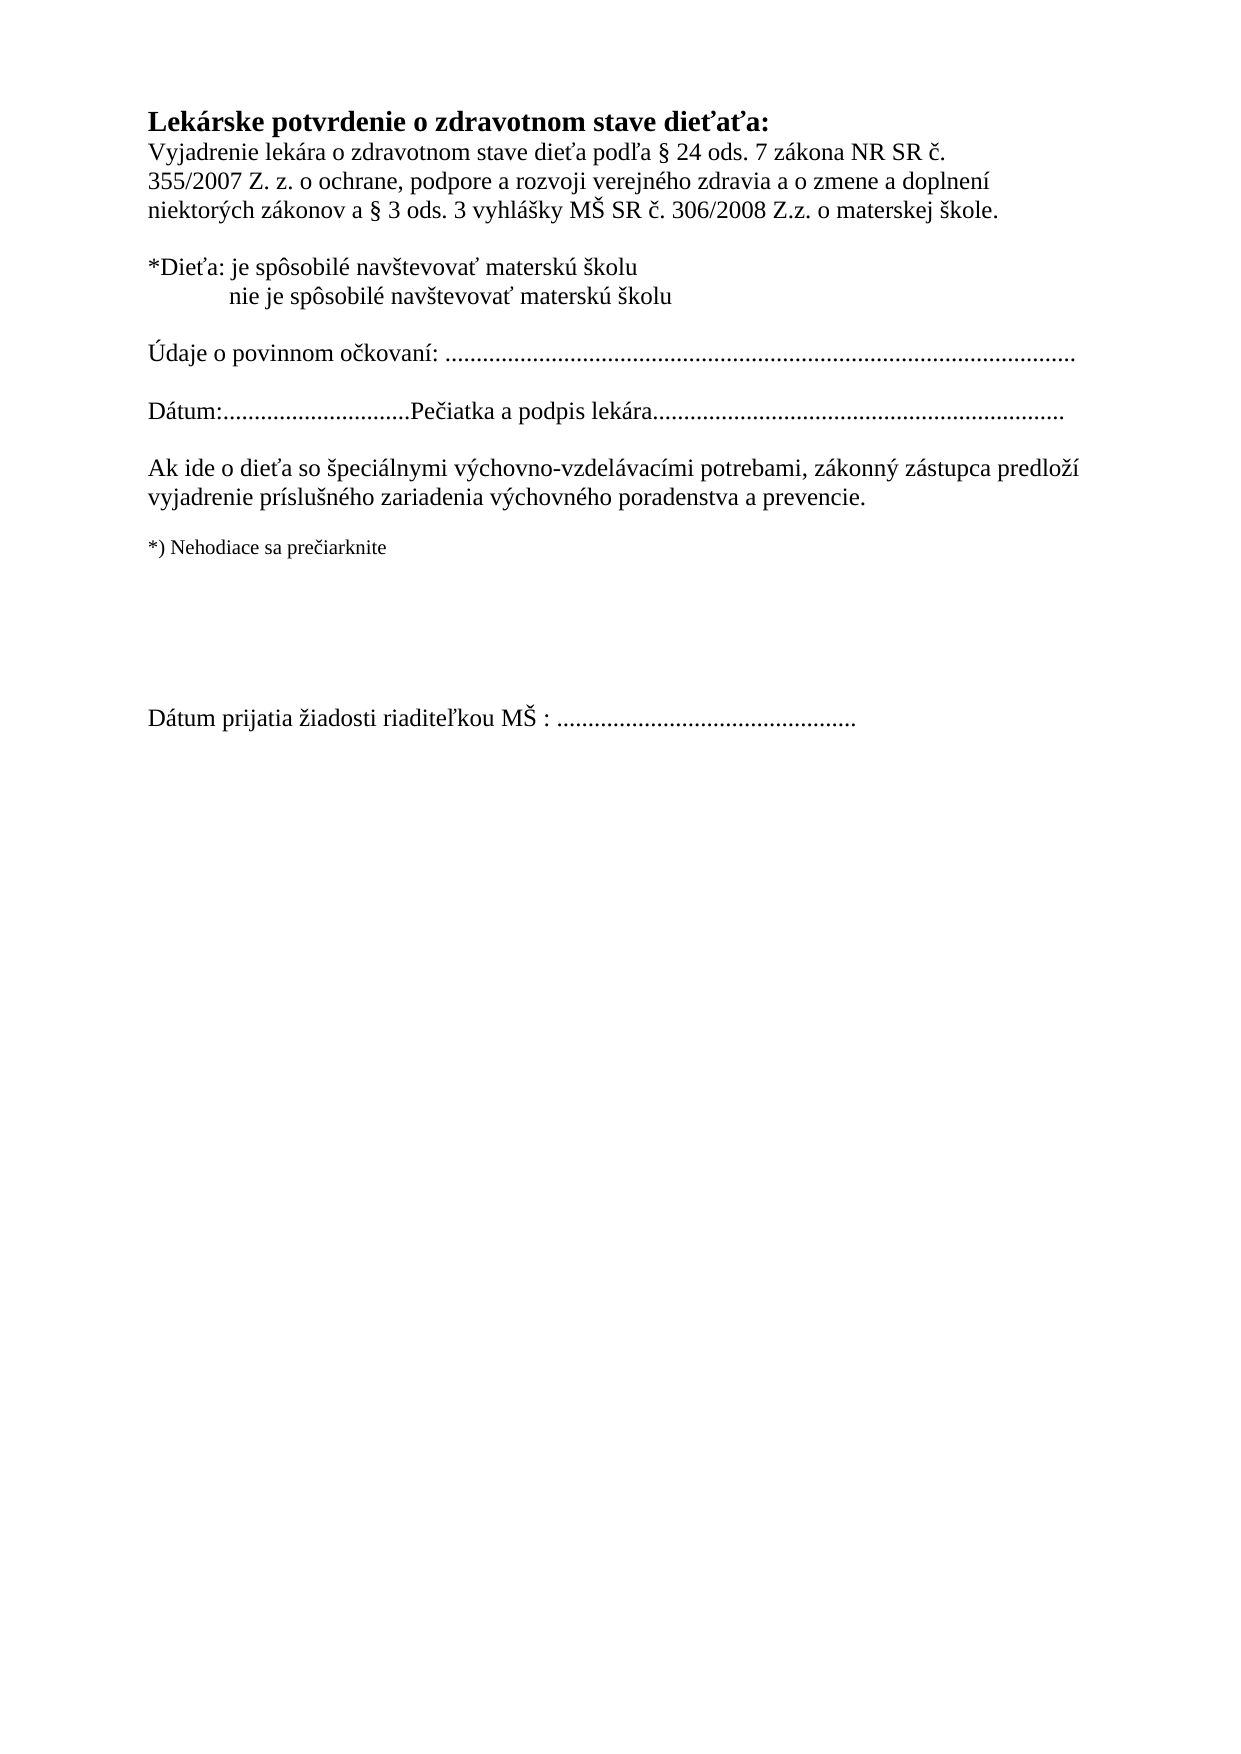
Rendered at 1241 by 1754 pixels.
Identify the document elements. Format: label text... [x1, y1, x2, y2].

text Lekárske potvrdenie o zdravotnom stave dieťaťa: [148, 104, 1093, 137]
text Ak ide o dieťa so špeciálnymi výchovno-vzdelávacími potrebami, zákonný zástupca predloží [148, 453, 1093, 482]
text Údaje o povinnom očkovaní: ..................................................................................................... [148, 338, 1093, 367]
text Dátum:..............................Pečiatka a podpis lekára.................................................................. [148, 396, 1093, 425]
text *Dieťa: je spôsobilé navštevovať materskú školu [148, 252, 1093, 281]
text nie je spôsobilé navštevovať materskú školu [148, 281, 1093, 310]
text vyjadrenie príslušného zariadenia výchovného poradenstva a prevencie. [148, 482, 1093, 511]
text Dátum prijatia žiadosti riaditeľkou MŠ : ................................................ [148, 703, 1093, 732]
text Vyjadrenie lekára o zdravotnom stave dieťa podľa § 24 ods. 7 zákona NR SR č. [148, 137, 1093, 166]
text *) Nehodiace sa prečiarknite [148, 535, 1093, 559]
text 355/2007 Z. z. o ochrane, podpore a rozvoji verejného zdravia a o zmene a doplnení niektorých zákonov a § 3 ods. 3 vyhlášky MŠ SR č. 306/2008 Z.z. o materskej škole. [148, 166, 1093, 223]
